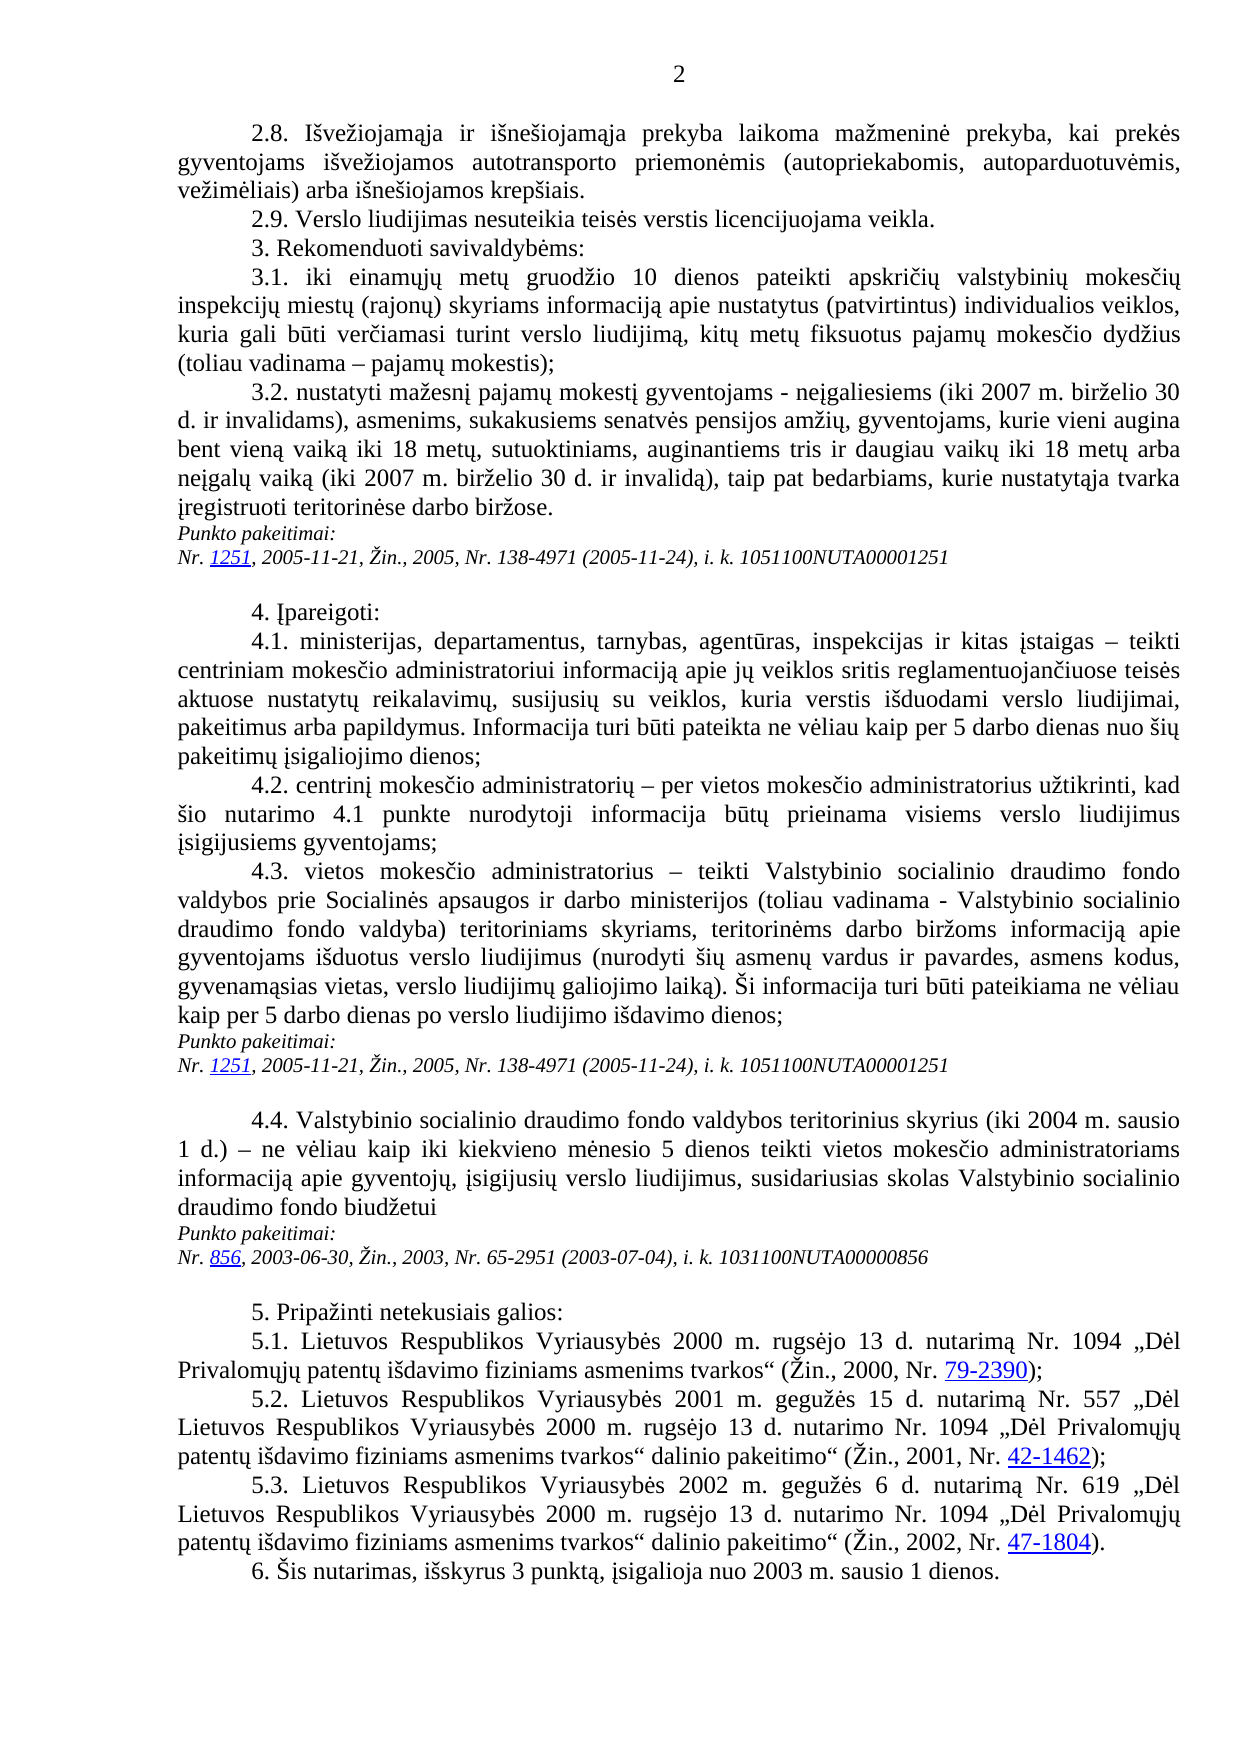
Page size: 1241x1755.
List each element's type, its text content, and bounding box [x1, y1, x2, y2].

text Punkto pakeitimai: [177, 521, 1181, 545]
text Nr. 1251, 2005-11-21, Žin., 2005, Nr. 138-4971 (2005-11-24), i. k. 1051100NUTA00001251 [177, 545, 1181, 569]
text 4.1. ministerijas, departamentus, tarnybas, agentūras, inspekcijas ir kitas įstaigas – teikti centriniam mokesčio administratoriui informaciją apie jų veiklos sritis reglamentuojančiuose teisės aktuose nustatytų reikalavimų, susijusių su veiklos, kuria verstis išduodami verslo liudijimai, pakeitimus arba papildymus. Informacija turi būti pateikta ne vėliau kaip per 5 darbo dienas nuo šių pakeitimų įsigaliojimo dienos; [177, 626, 1181, 770]
text Nr. 856, 2003-06-30, Žin., 2003, Nr. 65-2951 (2003-07-04), i. k. 1031100NUTA00000856 [177, 1245, 1181, 1269]
text 5.1. Lietuvos Respublikos Vyriausybės 2000 m. rugsėjo 13 d. nutarimą Nr. 1094 „Dėl Privalomųjų patentų išdavimo fiziniams asmenims tvarkos“ (Žin., 2000, Nr. 79-2390); [177, 1326, 1181, 1384]
text 4.2. centrinį mokesčio administratorių – per vietos mokesčio administratorius užtikrinti, kad šio nutarimo 4.1 punkte nurodytoji informacija būtų prieinama visiems verslo liudijimus įsigijusiems gyventojams; [177, 770, 1181, 856]
text 5.2. Lietuvos Respublikos Vyriausybės 2001 m. gegužės 15 d. nutarimą Nr. 557 „Dėl Lietuvos Respublikos Vyriausybės 2000 m. rugsėjo 13 d. nutarimo Nr. 1094 „Dėl Privalomųjų patentų išdavimo fiziniams asmenims tvarkos“ dalinio pakeitimo“ (Žin., 2001, Nr. 42-1462); [177, 1384, 1181, 1470]
text 5. Pripažinti netekusiais galios: [177, 1297, 1181, 1326]
text 4.3. vietos mokesčio administratorius – teikti Valstybinio socialinio draudimo fondo valdybos prie Socialinės apsaugos ir darbo ministerijos (toliau vadinama - Valstybinio socialinio draudimo fondo valdyba) teritoriniams skyriams, teritorinėms darbo biržoms informaciją apie gyventojams išduotus verslo liudijimus (nurodyti šių asmenų vardus ir pavardes, asmens kodus, gyvenamąsias vietas, verslo liudijimų galiojimo laiką). Ši informacija turi būti pateikiama ne vėliau kaip per 5 darbo dienas po verslo liudijimo išdavimo dienos; [177, 856, 1181, 1029]
text 3. Rekomenduoti savivaldybėms: [177, 233, 1181, 262]
text 6. Šis nutarimas, išskyrus 3 punktą, įsigalioja nuo 2003 m. sausio 1 dienos. [177, 1556, 1181, 1585]
text 4. Įpareigoti: [177, 597, 1181, 626]
text 5.3. Lietuvos Respublikos Vyriausybės 2002 m. gegužės 6 d. nutarimą Nr. 619 „Dėl Lietuvos Respublikos Vyriausybės 2000 m. rugsėjo 13 d. nutarimo Nr. 1094 „Dėl Privalomųjų patentų išdavimo fiziniams asmenims tvarkos“ dalinio pakeitimo“ (Žin., 2002, Nr. 47-1804). [177, 1470, 1181, 1556]
text Punkto pakeitimai: [177, 1221, 1181, 1245]
text 3.2. nustatyti mažesnį pajamų mokestį gyventojams - neįgaliesiems (iki 2007 m. birželio 30 d. ir invalidams), asmenims, sukakusiems senatvės pensijos amžių, gyventojams, kurie vieni augina bent vieną vaiką iki 18 metų, sutuoktiniams, auginantiems tris ir daugiau vaikų iki 18 metų arba neįgalų vaiką (iki 2007 m. birželio 30 d. ir invalidą), taip pat bedarbiams, kurie nustatytąja tvarka įregistruoti teritorinėse darbo biržose. [177, 377, 1181, 521]
text 2.9. Verslo liudijimas nesuteikia teisės verstis licencijuojama veikla. [177, 204, 1181, 233]
text Nr. 1251, 2005-11-21, Žin., 2005, Nr. 138-4971 (2005-11-24), i. k. 1051100NUTA00001251 [177, 1053, 1181, 1077]
text 3.1. iki einamųjų metų gruodžio 10 dienos pateikti apskričių valstybinių mokesčių inspekcijų miestų (rajonų) skyriams informaciją apie nustatytus (patvirtintus) individualios veiklos, kuria gali būti verčiamasi turint verslo liudijimą, kitų metų fiksuotus pajamų mokesčio dydžius (toliau vadinama – pajamų mokestis); [177, 262, 1181, 377]
text 2.8. Išvežiojamąja ir išnešiojamąja prekyba laikoma mažmeninė prekyba, kai prekės gyventojams išvežiojamos autotransporto priemonėmis (autopriekabomis, autoparduotuvėmis, vežimėliais) arba išnešiojamos krepšiais. [177, 118, 1181, 204]
text Punkto pakeitimai: [177, 1029, 1181, 1053]
text 4.4. Valstybinio socialinio draudimo fondo valdybos teritorinius skyrius (iki 2004 m. sausio 1 d.) – ne vėliau kaip iki kiekvieno mėnesio 5 dienos teikti vietos mokesčio administratoriams informaciją apie gyventojų, įsigijusių verslo liudijimus, susidariusias skolas Valstybinio socialinio draudimo fondo biudžetui [177, 1106, 1181, 1221]
